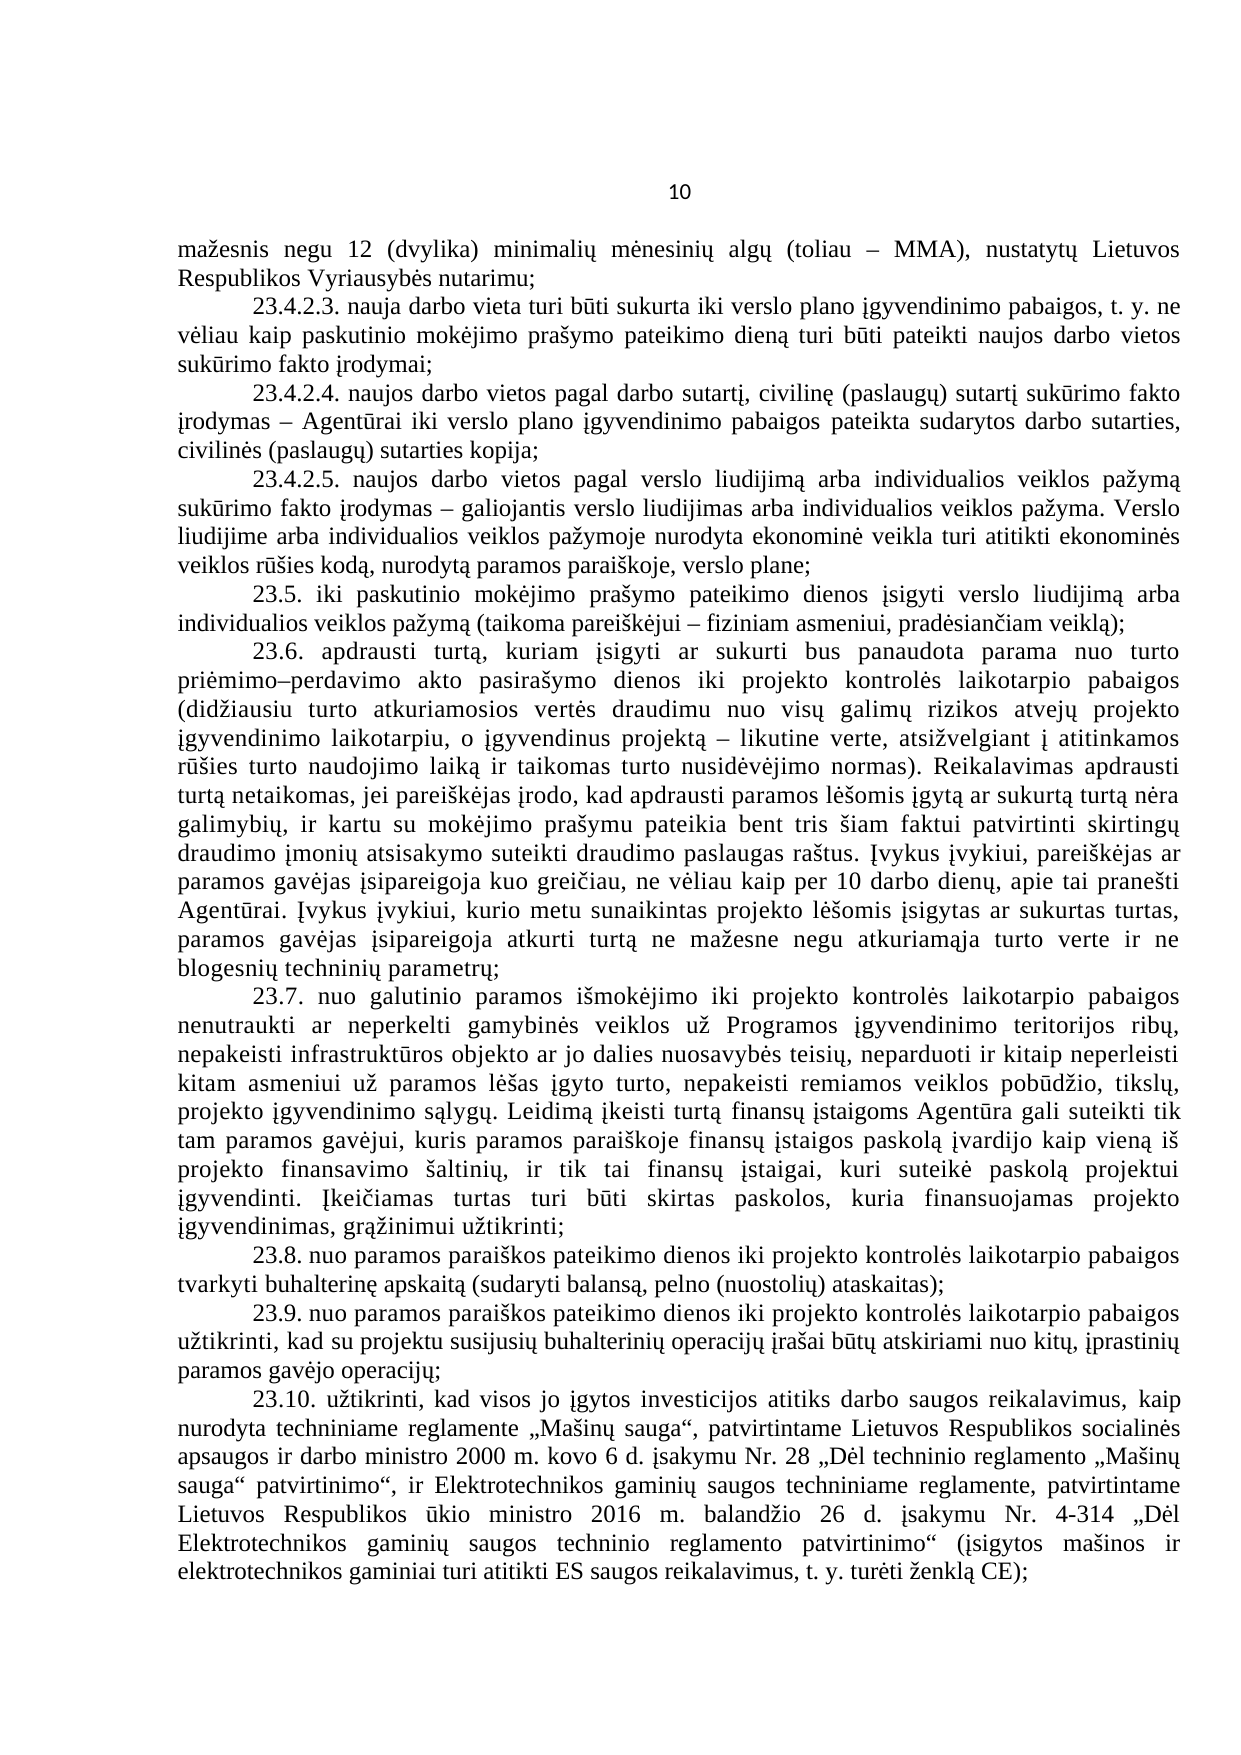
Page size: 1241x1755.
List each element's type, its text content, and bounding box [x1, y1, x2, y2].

text 23.8. nuo paramos paraiškos pateikimo dienos iki projekto kontrolės laikotarpio pabaigos tvarkyti buhalterinę apskaitą (sudaryti balansą, pelno (nuostolių) ataskaitas); [177, 1240, 1181, 1298]
text 23.6. apdrausti turtą, kuriam įsigyti ar sukurti bus panaudota parama nuo turto priėmimo–perdavimo akto pasirašymo dienos iki projekto kontrolės laikotarpio pabaigos (didžiausiu turto atkuriamosios vertės draudimu nuo visų galimų rizikos atvejų projekto įgyvendinimo laikotarpiu, o įgyvendinus projektą – likutine verte, atsižvelgiant į atitinkamos rūšies turto naudojimo laiką ir taikomas turto nusidėvėjimo normas). Reikalavimas apdrausti turtą netaikomas, jei pareiškėjas įrodo, kad apdrausti paramos lėšomis įgytą ar sukurtą turtą nėra galimybių, ir kartu su mokėjimo prašymu pateikia bent tris šiam faktui patvirtinti skirtingų draudimo įmonių atsisakymo suteikti draudimo paslaugas raštus. Įvykus įvykiui, pareiškėjas ar paramos gavėjas įsipareigoja kuo greičiau, ne vėliau kaip per 10 darbo dienų, apie tai pranešti Agentūrai. Įvykus įvykiui, kurio metu sunaikintas projekto lėšomis įsigytas ar sukurtas turtas, paramos gavėjas įsipareigoja atkurti turtą ne mažesne negu atkuriamąja turto verte ir ne blogesnių techninių parametrų; [177, 636, 1181, 981]
text 23.7. nuo galutinio paramos išmokėjimo iki projekto kontrolės laikotarpio pabaigos nenutraukti ar neperkelti gamybinės veiklos už Programos įgyvendinimo teritorijos ribų, nepakeisti infrastruktūros objekto ar jo dalies nuosavybės teisių, neparduoti ir kitaip neperleisti kitam asmeniui už paramos lėšas įgyto turto, nepakeisti remiamos veiklos pobūdžio, tikslų, projekto įgyvendinimo sąlygų. Leidimą įkeisti turtą finansų įstaigoms Agentūra gali suteikti tik tam paramos gavėjui, kuris paramos paraiškoje finansų įstaigos paskolą įvardijo kaip vieną iš projekto finansavimo šaltinių, ir tik tai finansų įstaigai, kuri suteikė paskolą projektui įgyvendinti. Įkeičiamas turtas turi būti skirtas paskolos, kuria finansuojamas projekto įgyvendinimas, grąžinimui užtikrinti; [177, 981, 1181, 1240]
text 23.4.2.4. naujos darbo vietos pagal darbo sutartį, civilinę (paslaugų) sutartį sukūrimo fakto įrodymas – Agentūrai iki verslo plano įgyvendinimo pabaigos pateikta sudarytos darbo sutarties, civilinės (paslaugų) sutarties kopija; [177, 378, 1181, 464]
text mažesnis negu 12 (dvylika) minimalių mėnesinių algų (toliau – MMA), nustatytų Lietuvos Respublikos Vyriausybės nutarimu; [177, 234, 1181, 291]
text 23.4.2.5. naujos darbo vietos pagal verslo liudijimą arba individualios veiklos pažymą sukūrimo fakto įrodymas – galiojantis verslo liudijimas arba individualios veiklos pažyma. Verslo liudijime arba individualios veiklos pažymoje nurodyta ekonominė veikla turi atitikti ekonominės veiklos rūšies kodą, nurodytą paramos paraiškoje, verslo plane; [177, 464, 1181, 579]
text 23.4.2.3. nauja darbo vieta turi būti sukurta iki verslo plano įgyvendinimo pabaigos, t. y. ne vėliau kaip paskutinio mokėjimo prašymo pateikimo dieną turi būti pateikti naujos darbo vietos sukūrimo fakto įrodymai; [177, 291, 1181, 378]
text 23.9. nuo paramos paraiškos pateikimo dienos iki projekto kontrolės laikotarpio pabaigos užtikrinti, kad su projektu susijusių buhalterinių operacijų įrašai būtų atskiriami nuo kitų, įprastinių paramos gavėjo operacijų; [177, 1298, 1181, 1384]
text 23.10. užtikrinti, kad visos jo įgytos investicijos atitiks darbo saugos reikalavimus, kaip nurodyta techniniame reglamente „Mašinų sauga“, patvirtintame Lietuvos Respublikos socialinės apsaugos ir darbo ministro 2000 m. kovo 6 d. įsakymu Nr. 28 „Dėl techninio reglamento „Mašinų sauga“ patvirtinimo“, ir Elektrotechnikos gaminių saugos techniniame reglamente, patvirtintame Lietuvos Respublikos ūkio ministro 2016 m. balandžio 26 d. įsakymu Nr. 4-314 „Dėl Elektrotechnikos gaminių saugos techninio reglamento patvirtinimo“ (įsigytos mašinos ir elektrotechnikos gaminiai turi atitikti ES saugos reikalavimus, t. y. turėti ženklą CE); [177, 1384, 1181, 1585]
text 23.5. iki paskutinio mokėjimo prašymo pateikimo dienos įsigyti verslo liudijimą arba individualios veiklos pažymą (taikoma pareiškėjui – fiziniam asmeniui, pradėsiančiam veiklą); [177, 579, 1181, 636]
